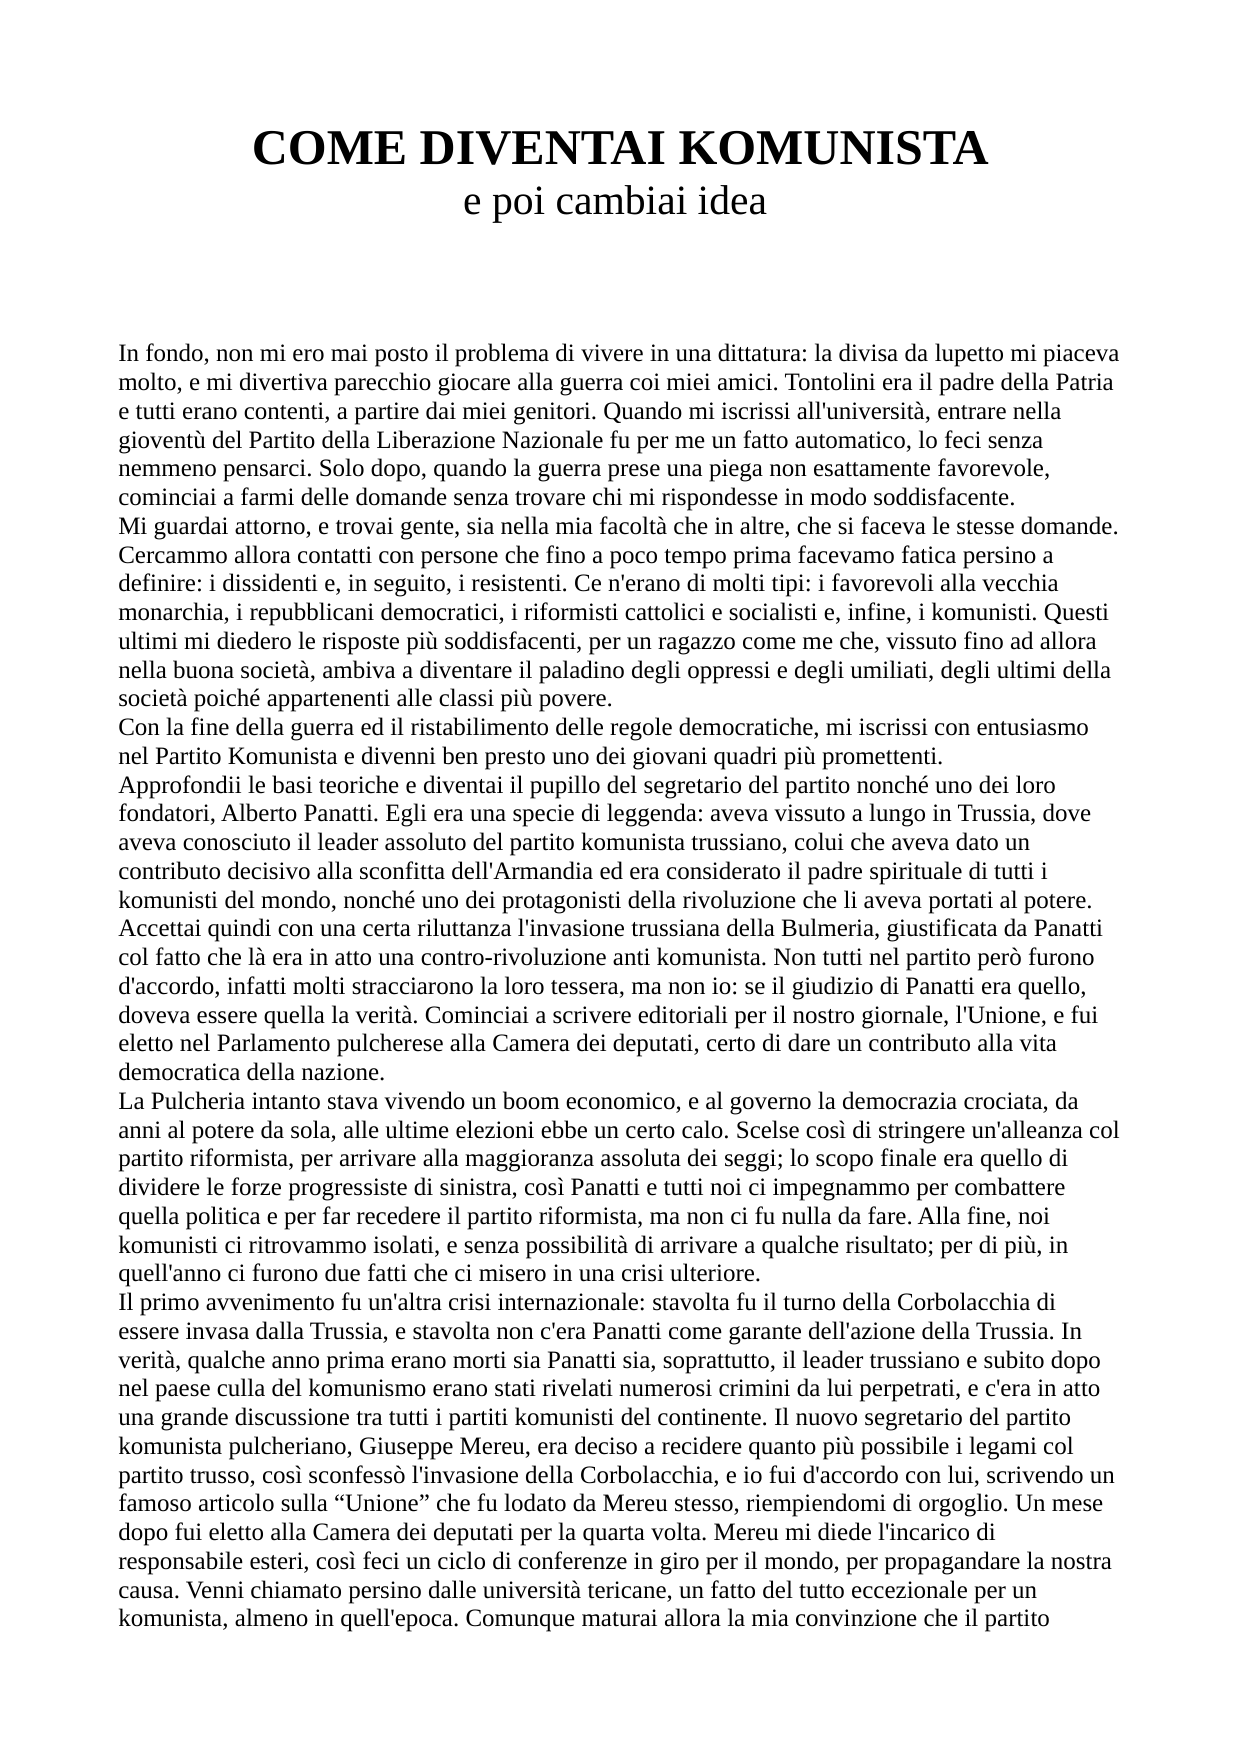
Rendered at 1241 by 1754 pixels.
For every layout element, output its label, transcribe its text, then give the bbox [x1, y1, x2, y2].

text Con la fine della guerra ed il ristabilimento delle regole democratiche, mi iscrissi con entusiasmo nel Partito Komunista e divenni ben presto uno dei giovani quadri più promettenti. [118, 712, 1122, 770]
text Mi guardai attorno, e trovai gente, sia nella mia facoltà che in altre, che si faceva le stesse domande. Cercammo allora contatti con persone che fino a poco tempo prima facevamo fatica persino a definire: i dissidenti e, in seguito, i resistenti. Ce n'erano di molti tipi: i favorevoli alla vecchia monarchia, i repubblicani democratici, i riformisti cattolici e socialisti e, infine, i komunisti. Questi ultimi mi diedero le risposte più soddisfacenti, per un ragazzo come me che, vissuto fino ad allora nella buona società, ambiva a diventare il paladino degli oppressi e degli umiliati, degli ultimi della società poiché appartenenti alle classi più povere. [118, 511, 1122, 712]
text Il primo avvenimento fu un'altra crisi internazionale: stavolta fu il turno della Corbolacchia di essere invasa dalla Trussia, e stavolta non c'era Panatti come garante dell'azione della Trussia. In verità, qualche anno prima erano morti sia Panatti sia, soprattutto, il leader trussiano e subito dopo nel paese culla del komunismo erano stati rivelati numerosi crimini da lui perpetrati, e c'era in atto una grande discussione tra tutti i partiti komunisti del continente. Il nuovo segretario del partito komunista pulcheriano, Giuseppe Mereu, era deciso a recidere quanto più possibile i legami col partito trusso, così sconfessò l'invasione della Corbolacchia, e io fui d'accordo con lui, scrivendo un famoso articolo sulla “Unione” che fu lodato da Mereu stesso, riempiendomi di orgoglio. Un mese dopo fui eletto alla Camera dei deputati per la quarta volta. Mereu mi diede l'incarico di responsabile esteri, così feci un ciclo di conferenze in giro per il mondo, per propagandare la nostra causa. Venni chiamato persino dalle università tericane, un fatto del tutto eccezionale per un komunista, almeno in quell'epoca. Comunque maturai allora la mia convinzione che il partito [118, 1287, 1122, 1632]
text COME DIVENTAI KOMUNISTA [118, 118, 1122, 176]
text e poi cambiai idea [118, 176, 1122, 223]
text Approfondii le basi teoriche e diventai il pupillo del segretario del partito nonché uno dei loro fondatori, Alberto Panatti. Egli era una specie di leggenda: aveva vissuto a lungo in Trussia, dove aveva conosciuto il leader assoluto del partito komunista trussiano, colui che aveva dato un contributo decisivo alla sconfitta dell'Armandia ed era considerato il padre spirituale di tutti i komunisti del mondo, nonché uno dei protagonisti della rivoluzione che li aveva portati al potere. Accettai quindi con una certa riluttanza l'invasione trussiana della Bulmeria, giustificata da Panatti col fatto che là era in atto una contro-rivoluzione anti komunista. Non tutti nel partito però furono d'accordo, infatti molti stracciarono la loro tessera, ma non io: se il giudizio di Panatti era quello, doveva essere quella la verità. Cominciai a scrivere editoriali per il nostro giornale, l'Unione, e fui eletto nel Parlamento pulcherese alla Camera dei deputati, certo di dare un contributo alla vita democratica della nazione. [118, 770, 1122, 1086]
text La Pulcheria intanto stava vivendo un boom economico, e al governo la democrazia crociata, da anni al potere da sola, alle ultime elezioni ebbe un certo calo. Scelse così di stringere un'alleanza col partito riformista, per arrivare alla maggioranza assoluta dei seggi; lo scopo finale era quello di dividere le forze progressiste di sinistra, così Panatti e tutti noi ci impegnammo per combattere quella politica e per far recedere il partito riformista, ma non ci fu nulla da fare. Alla fine, noi komunisti ci ritrovammo isolati, e senza possibilità di arrivare a qualche risultato; per di più, in quell'anno ci furono due fatti che ci misero in una crisi ulteriore. [118, 1086, 1122, 1287]
text In fondo, non mi ero mai posto il problema di vivere in una dittatura: la divisa da lupetto mi piaceva molto, e mi divertiva parecchio giocare alla guerra coi miei amici. Tontolini era il padre della Patria e tutti erano contenti, a partire dai miei genitori. Quando mi iscrissi all'università, entrare nella gioventù del Partito della Liberazione Nazionale fu per me un fatto automatico, lo feci senza nemmeno pensarci. Solo dopo, quando la guerra prese una piega non esattamente favorevole, cominciai a farmi delle domande senza trovare chi mi rispondesse in modo soddisfacente. [118, 338, 1122, 511]
